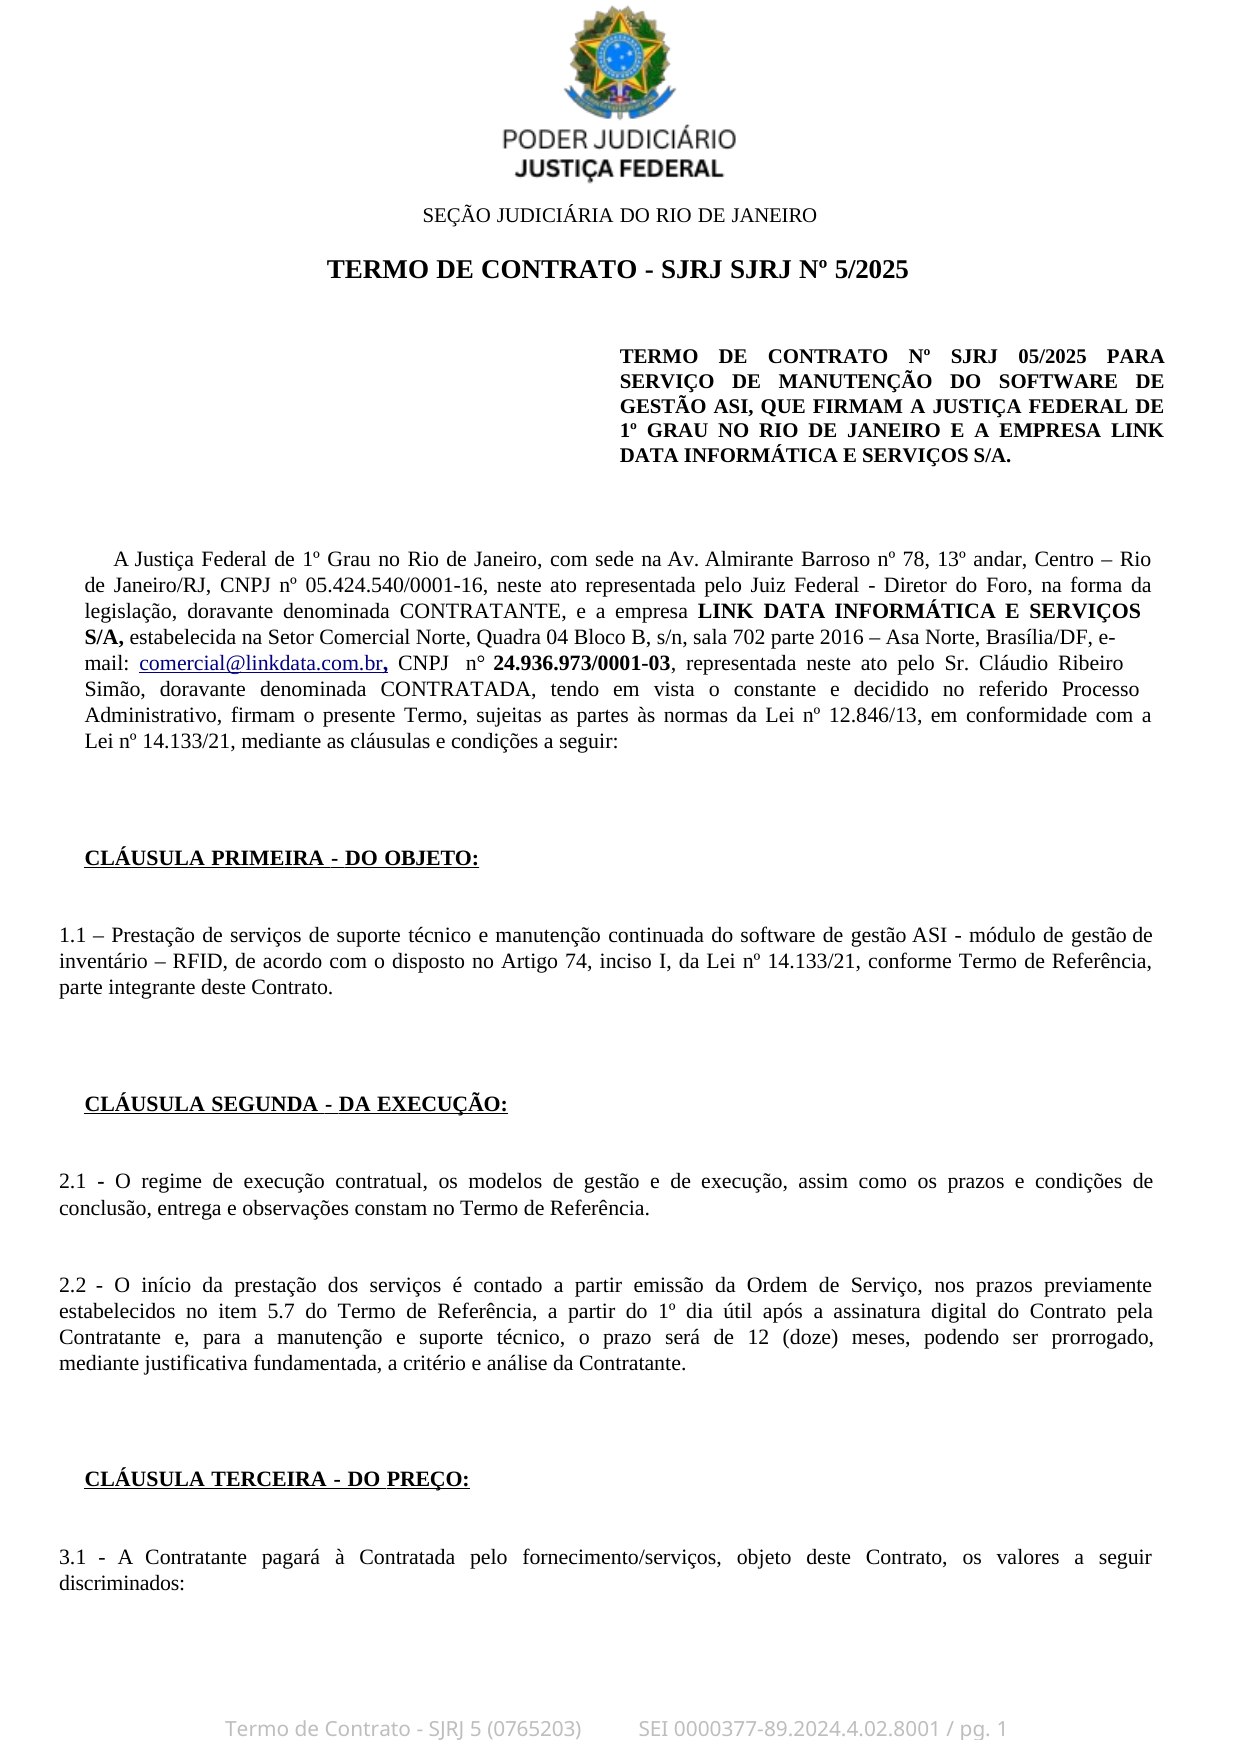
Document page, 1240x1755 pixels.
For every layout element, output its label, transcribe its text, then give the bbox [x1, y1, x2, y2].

subtitle CLÁUSULA TERCEIRA - DO PREÇO: [84, 1466, 1181, 1491]
text SEÇÃO JUDICIÁRIA DO RIO DE JANEIRO [63, 203, 1176, 227]
subtitle CLÁUSULA PRIMEIRA - DO OBJETO: [84, 845, 1181, 870]
list - O regime de execução contratual, os modelos de gestão e de execução, assim como os prazos e condições de conclusão, entrega e observações constam no Termo de Referência. [59, 1168, 1156, 1220]
list - O início da prestação dos serviços é contado a partir emissão da Ordem de Serviço, nos prazos previamente estabelecidos no item 5.7 do Termo de Referência, a partir do 1º dia útil após a assinatura digital do Contrato pela Contratante e, para a manutenção e suporte técnico, o prazo será de 12 (doze) meses, podendo ser prorrogado, mediante justificativa fundamentada, a critério e análise da Contratante. [59, 1272, 1155, 1375]
list – Prestação de serviços de suporte técnico e manutenção continuada do software de gestão ASI - módulo de gestão de inventário – RFID, de acordo com o disposto no Artigo 74, inciso I, da Lei nº 14.133/21, conforme Termo de Referência, parte integrante deste Contrato. [59, 922, 1154, 999]
text TERMO DE CONTRATO Nº SJRJ 05/2025 PARA SERVIÇO DE MANUTENÇÃO DO SOFTWARE DE GESTÃO ASI, QUE FIRMAM A JUSTIÇA FEDERAL DE 1º GRAU NO RIO DE JANEIRO E A EMPRESA LINK DATA INFORMÁTICA E SERVIÇOS S/A. [619, 344, 1165, 467]
list - A Contratante pagará à Contratada pelo fornecimento/serviços, objeto deste Contrato, os valores a seguir discriminados: [59, 1544, 1153, 1595]
text TERMO DE CONTRATO - SJRJ SJRJ Nº 5/2025 [59, 253, 1176, 285]
subtitle CLÁUSULA SEGUNDA - DA EXECUÇÃO: [84, 1091, 1181, 1116]
text A Justiça Federal de 1º Grau no Rio de Janeiro, com sede na Av. Almirante Barroso nº 78, 13º andar, Centro – Rio de Janeiro/RJ, CNPJ nº 05.424.540/0001-16, neste ato representada pelo Juiz Federal - Diretor do Foro, na forma da legislação, doravante denominada CONTRATANTE, e a empresa LINK DATA INFORMÁTICA E SERVIÇOS S/A, estabelecida na Setor Comercial Norte, Quadra 04 Bloco B, s/n, sala 702 parte 2016 – Asa Norte, Brasília/DF, e- mail: comercial@linkdata.com.br, CNPJ n° 24.936.973/0001-03, representada neste ato pelo Sr. Cláudio Ribeiro Simão, doravante denominada CONTRATADA, tendo em vista o constante e decidido no referido Processo Administrativo, firmam o presente Termo, sujeitas as partes às normas da Lei nº 12.846/13, em conformidade com a Lei nº 14.133/21, mediante as cláusulas e condições a seguir: [84, 546, 1159, 753]
